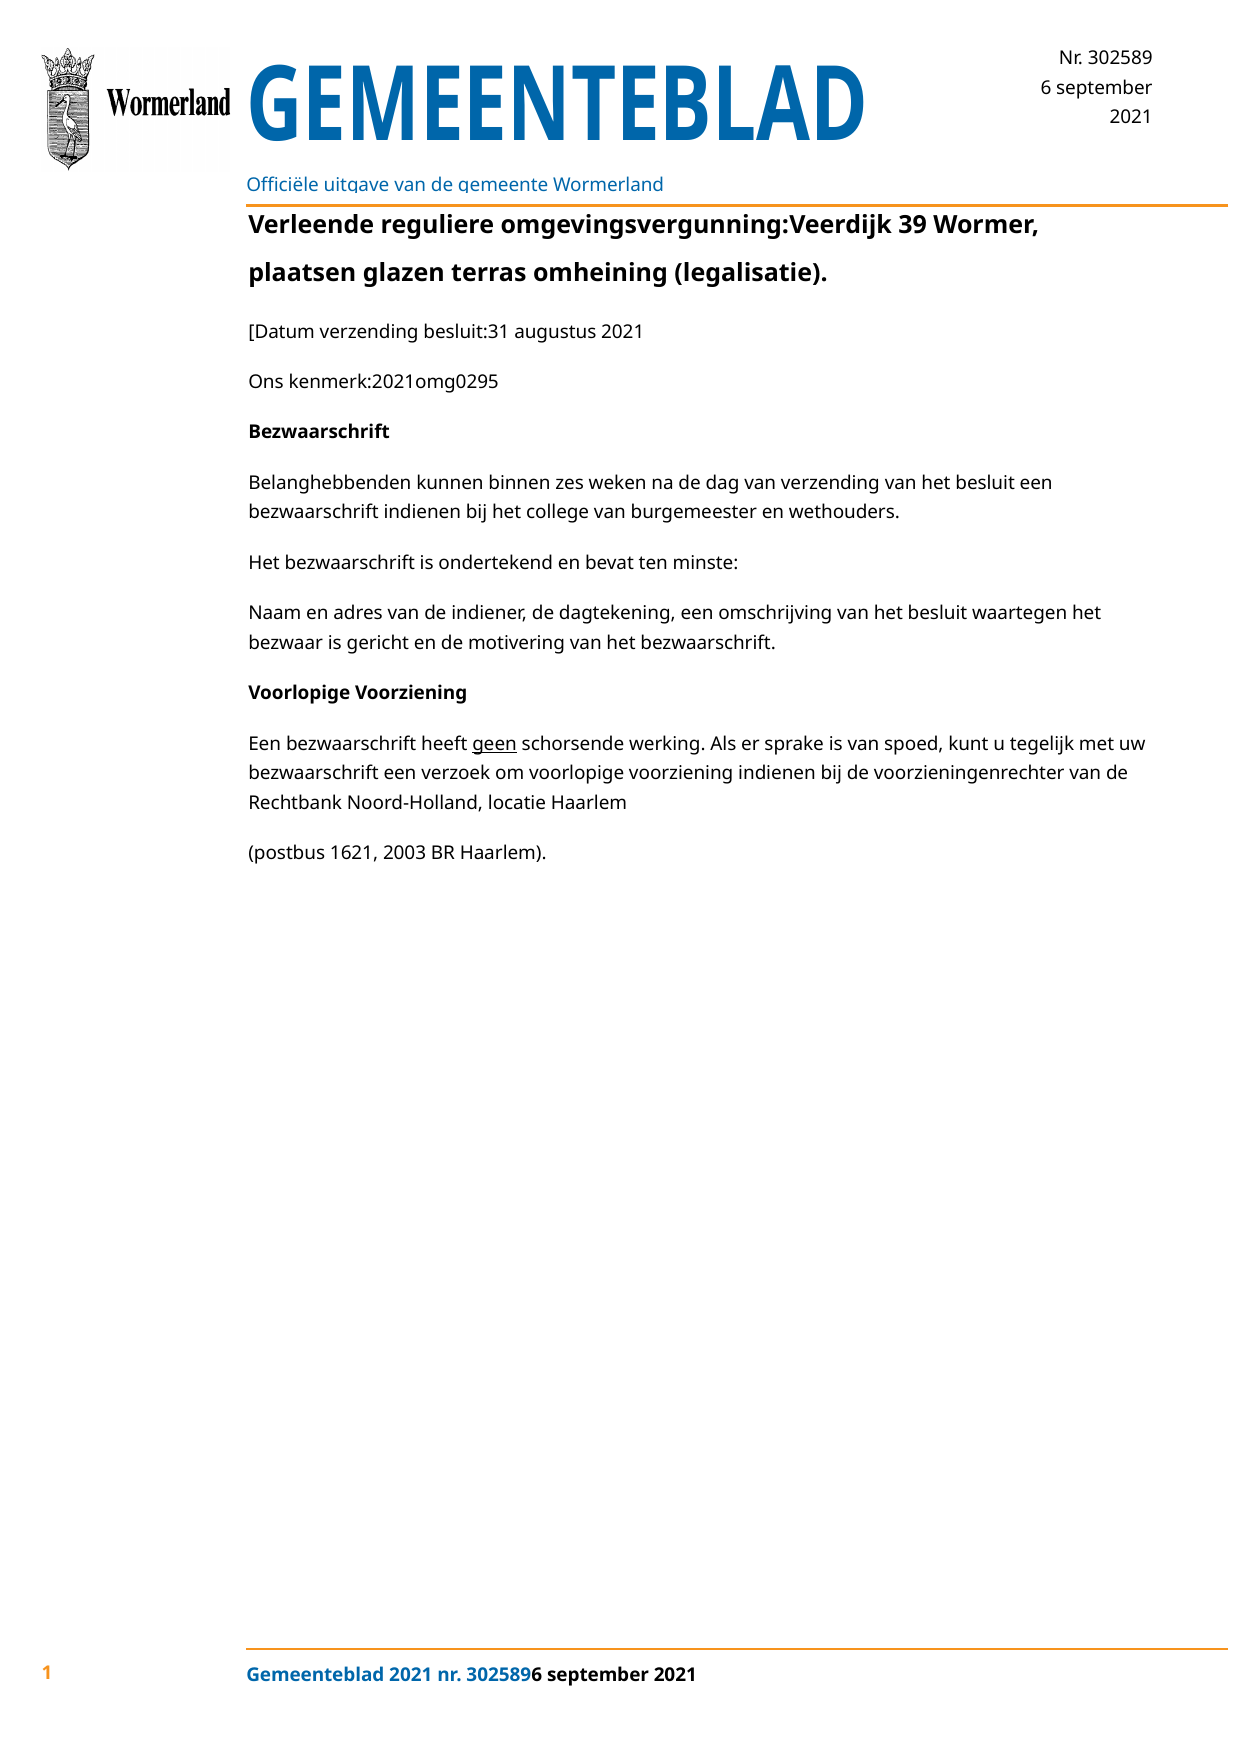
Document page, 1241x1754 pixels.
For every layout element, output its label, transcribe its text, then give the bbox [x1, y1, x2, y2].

text Ons kenmerk:2021omg0295 [248, 368, 1152, 394]
text (postbus 1621, 2003 BR Haarlem). [248, 839, 1152, 865]
text Belanghebbenden kunnen binnen zes weken na de dag van verzending van het besluit een bezwaarschrift indienen bij het college van burgemeester en wethouders. [248, 469, 1152, 524]
text Bezwaarschrift [248, 419, 1152, 444]
text Naam en adres van de indiener, de dagtekening, een omschrijving van het besluit waartegen het bezwaar is gericht en de motivering van het bezwaarschrift. [248, 599, 1152, 655]
text Een bezwaarschrift heeft geen schorsende werking. Als er sprake is van spoed, kunt u tegelijk met uw bezwaarschrift een verzoek om voorlopige voorziening indienen bij de voorzieningenrechter van de Rechtbank Noord-Holland, locatie Haarlem [248, 730, 1152, 815]
picture [41, 47, 231, 172]
text [Datum verzending besluit:31 augustus 2021 [248, 318, 1152, 344]
text Het bezwaarschrift is ondertekend en bevat ten minste: [248, 549, 1152, 575]
text Voorlopige Voorziening [248, 679, 1152, 705]
text Verleende reguliere omgevingsvergunning:Veerdijk 39 Wormer, plaatsen glazen terras omheining (legalisatie). [248, 207, 1152, 288]
